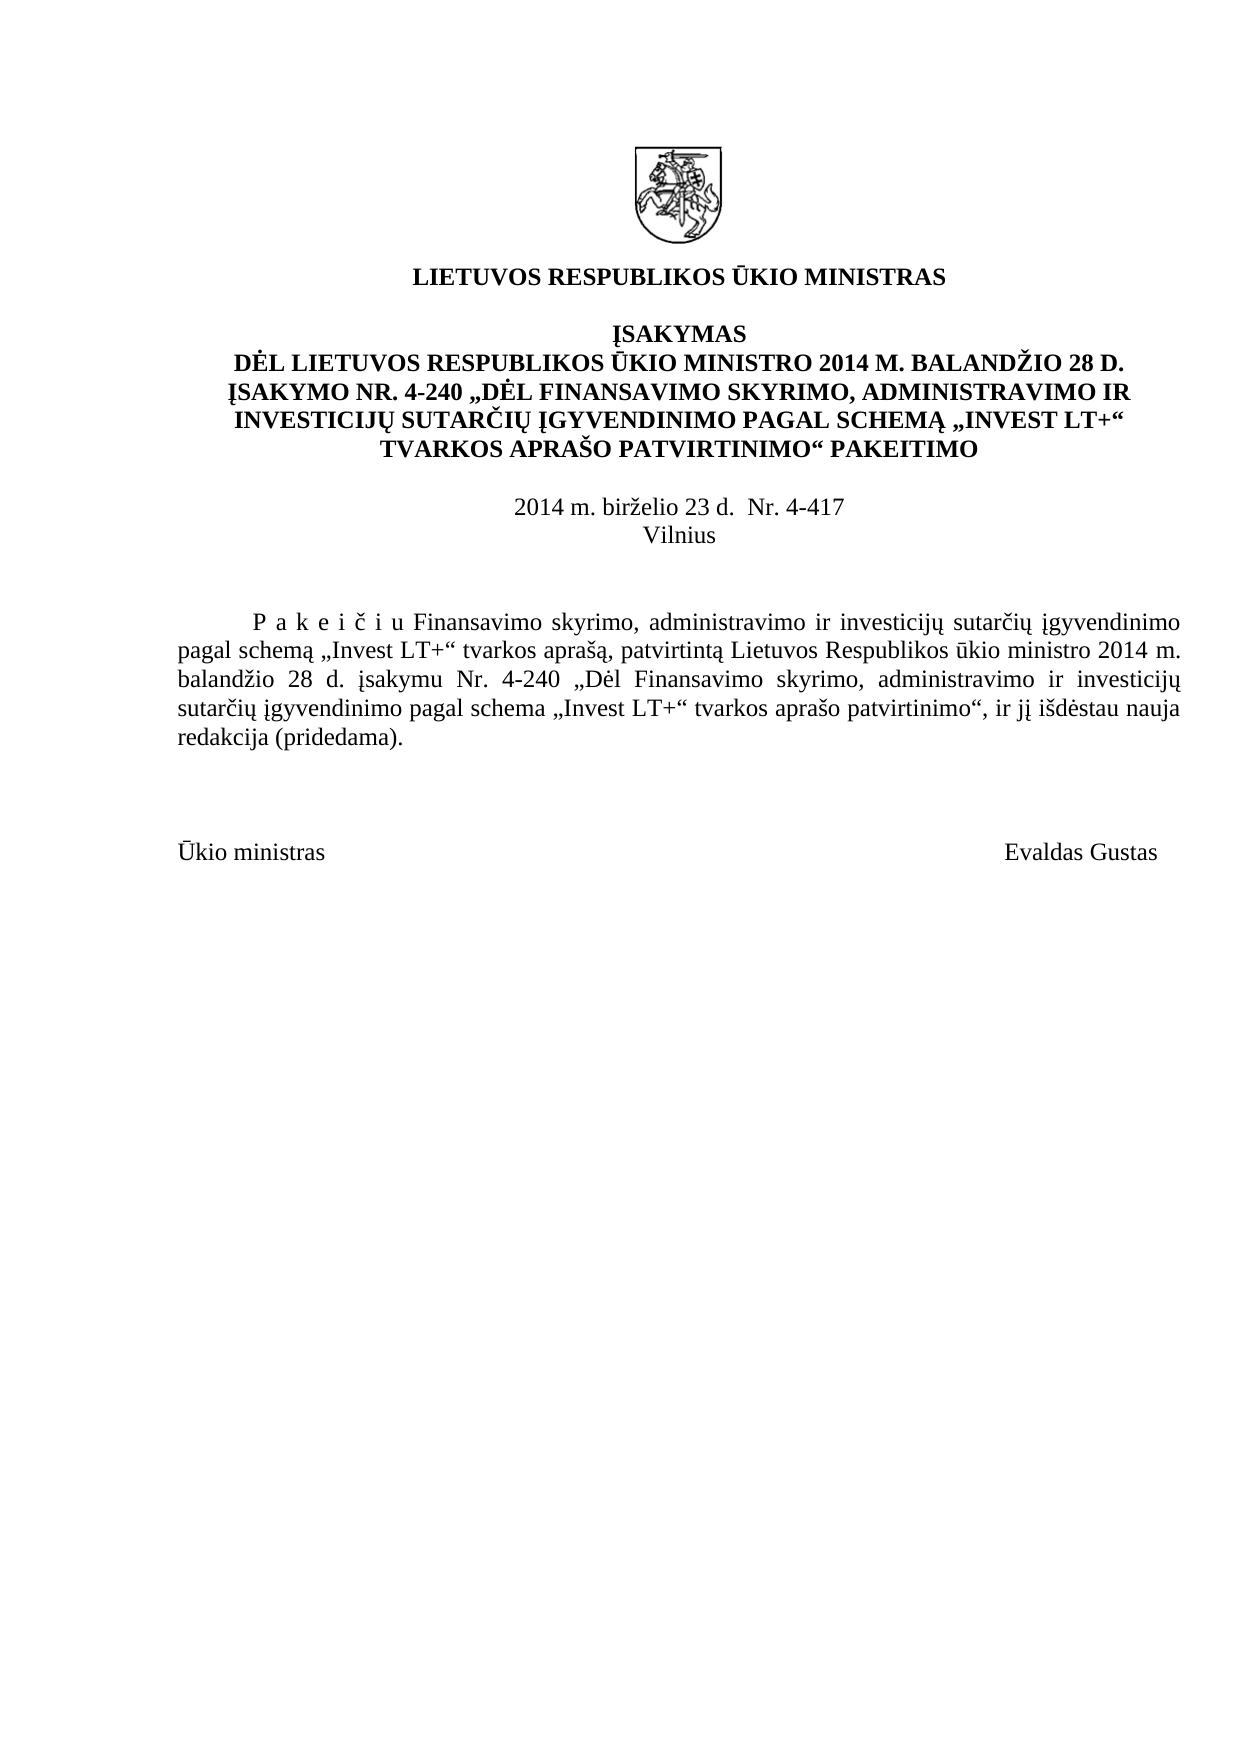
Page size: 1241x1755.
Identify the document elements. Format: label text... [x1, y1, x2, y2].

text įsakymas [177, 319, 1181, 348]
text 2014 m. birželio 23 d. Nr. 4-417 [177, 492, 1181, 520]
text P a k e i č i u Finansavimo skyrimo, administravimo ir investicijų sutarčių įgyvendinimo pagal schemą „Invest LT+“ tvarkos aprašą, patvirtintą Lietuvos Respublikos ūkio ministro 2014 m. balandžio 28 d. įsakymu Nr. 4-240 „Dėl Finansavimo skyrimo, administravimo ir investicijų sutarčių įgyvendinimo pagal schema „Invest LT+“ tvarkos aprašo patvirtinimo“, ir jį išdėstau nauja redakcija (pridedama). [177, 607, 1181, 750]
text LIETUVOS RESPUBLIKOS ŪKIO MINISTRAS [177, 262, 1181, 290]
text Vilnius [177, 520, 1181, 549]
text DĖL lietuvos respublikos ūkio ministro 2014 m. balandžio 28 d. įsakymo nr. 4-240 „Dėl finansavimo skyrimo, administravimo ir investicijų sutarčių įgyvendinimo pagal schemą „invest lt+“ tvarkos aprašo patvirtinimo“ pakeitimo [177, 348, 1181, 463]
text Ūkio ministras Evaldas Gustas [177, 837, 1181, 865]
